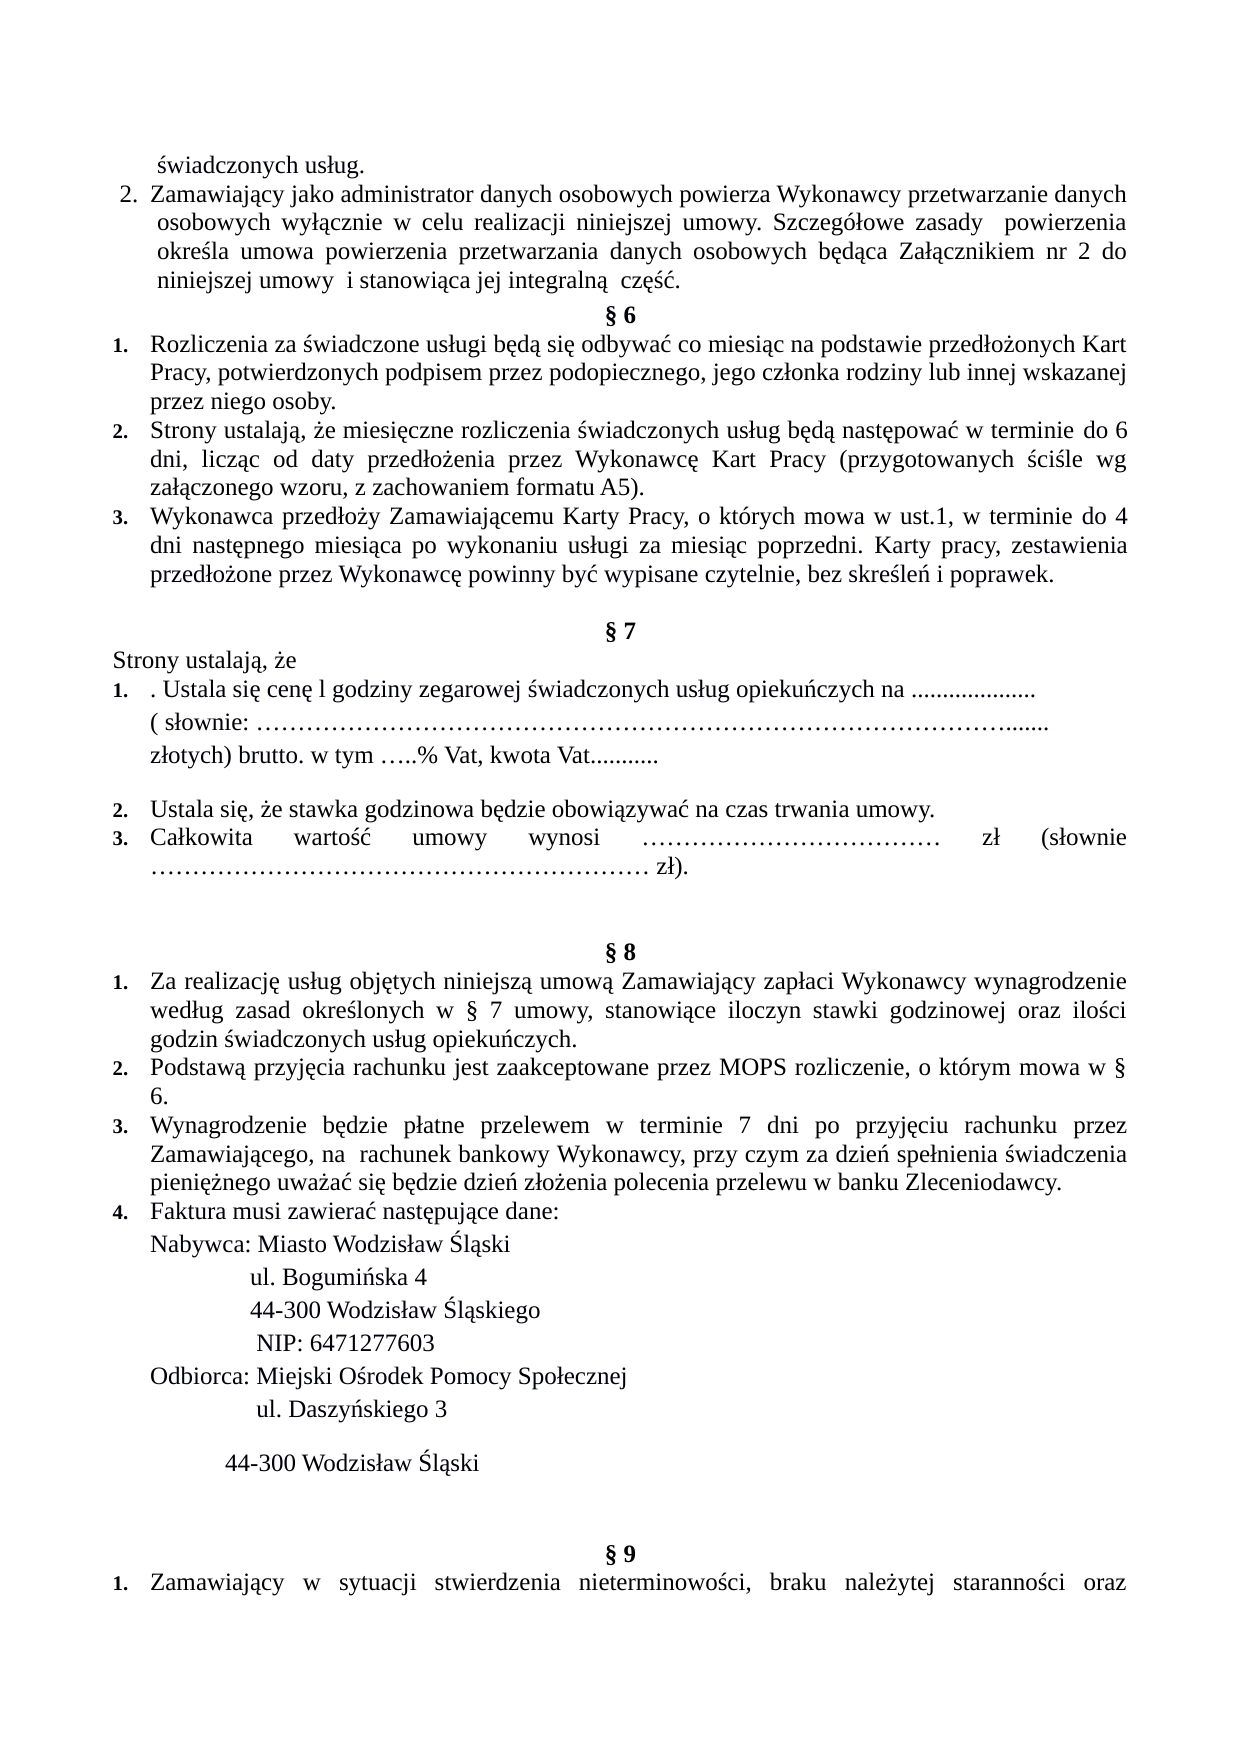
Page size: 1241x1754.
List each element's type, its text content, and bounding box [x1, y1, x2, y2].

list Zamawiający jako administrator danych osobowych powierza Wykonawcy przetwarzanie danych osobowych wyłącznie w celu realizacji niniejszej umowy. Szczegółowe zasady powierzenia określa umowa powierzenia przetwarzania danych osobowych będąca Załącznikiem nr 2 do niniejszej umowy i stanowiąca jej integralną część. [119, 179, 1128, 294]
list Ustala się, że stawka godzinowa będzie obowiązywać na czas trwania umowy. [112, 794, 1128, 822]
list Za realizację usług objętych niniejszą umową Zamawiający zapłaci Wykonawcy wynagrodzenie według zasad określonych w § 7 umowy, stanowiące iloczyn stawki godzinowej oraz ilości godzin świadczonych usług opiekuńczych. [112, 966, 1128, 1052]
list Podstawą przyjęcia rachunku jest zaakceptowane przez MOPS rozliczenie, o którym mowa w § 6. [112, 1052, 1128, 1110]
list ul. Daszyńskiego 3 [112, 1394, 1128, 1423]
list Nabywca: Miasto Wodzisław Śląski [112, 1229, 1128, 1258]
text § 9 [112, 1539, 1128, 1567]
list Strony ustalają, że miesięczne rozliczenia świadczonych usług będą następować w terminie do 6 dni, licząc od daty przedłożenia przez Wykonawcę Kart Pracy (przygotowanych ściśle wg załączonego wzoru, z zachowaniem formatu A5). [112, 415, 1128, 501]
list Wykonawca przedłoży Zamawiającemu Karty Pracy, o których mowa w ust.1, w terminie do 4 dni następnego miesiąca po wykonaniu usługi za miesiąc poprzedni. Karty pracy, zestawienia przedłożone przez Wykonawcę powinny być wypisane czytelnie, bez skreśleń i poprawek. [112, 501, 1128, 587]
list NIP: 6471277603 [112, 1328, 1128, 1357]
list Zamawiający w sytuacji stwierdzenia nieterminowości, braku należytej staranności oraz [112, 1567, 1128, 1596]
text Strony ustalają, że [112, 645, 1128, 674]
text § 8 [112, 937, 1128, 966]
list ul. Bogumińska 4 [112, 1262, 1128, 1291]
text § 7 [112, 616, 1128, 645]
list 44-300 Wodzisław Śląski [112, 1448, 1128, 1477]
list świadczonych usług. [119, 150, 1128, 179]
list Odbiorca: Miejski Ośrodek Pomocy Społecznej [112, 1361, 1128, 1390]
list Wynagrodzenie będzie płatne przelewem w terminie 7 dni po przyjęciu rachunku przez Zamawiającego, na rachunek bankowy Wykonawcy, przy czym za dzień spełnienia świadczenia pieniężnego uważać się będzie dzień złożenia polecenia przelewu w banku Zleceniodawcy. [112, 1110, 1128, 1196]
list 44-300 Wodzisław Śląskiego [112, 1295, 1128, 1324]
text § 6 [112, 300, 1128, 329]
list Całkowita wartość umowy wynosi ……………………………… zł (słownie …………………………………………………… zł). [112, 822, 1128, 880]
list . Ustala się cenę l godziny zegarowej świadczonych usług opiekuńczych na ....................( słownie: ………………………………………………………………………………....... złotych) brutto. w tym …..% Vat, kwota Vat........... [112, 674, 1128, 768]
list Faktura musi zawierać następujące dane: [112, 1196, 1128, 1225]
list Rozliczenia za świadczone usługi będą się odbywać co miesiąc na podstawie przedłożonych Kart Pracy, potwierdzonych podpisem przez podopiecznego, jego członka rodziny lub innej wskazanej przez niego osoby. [112, 329, 1128, 415]
